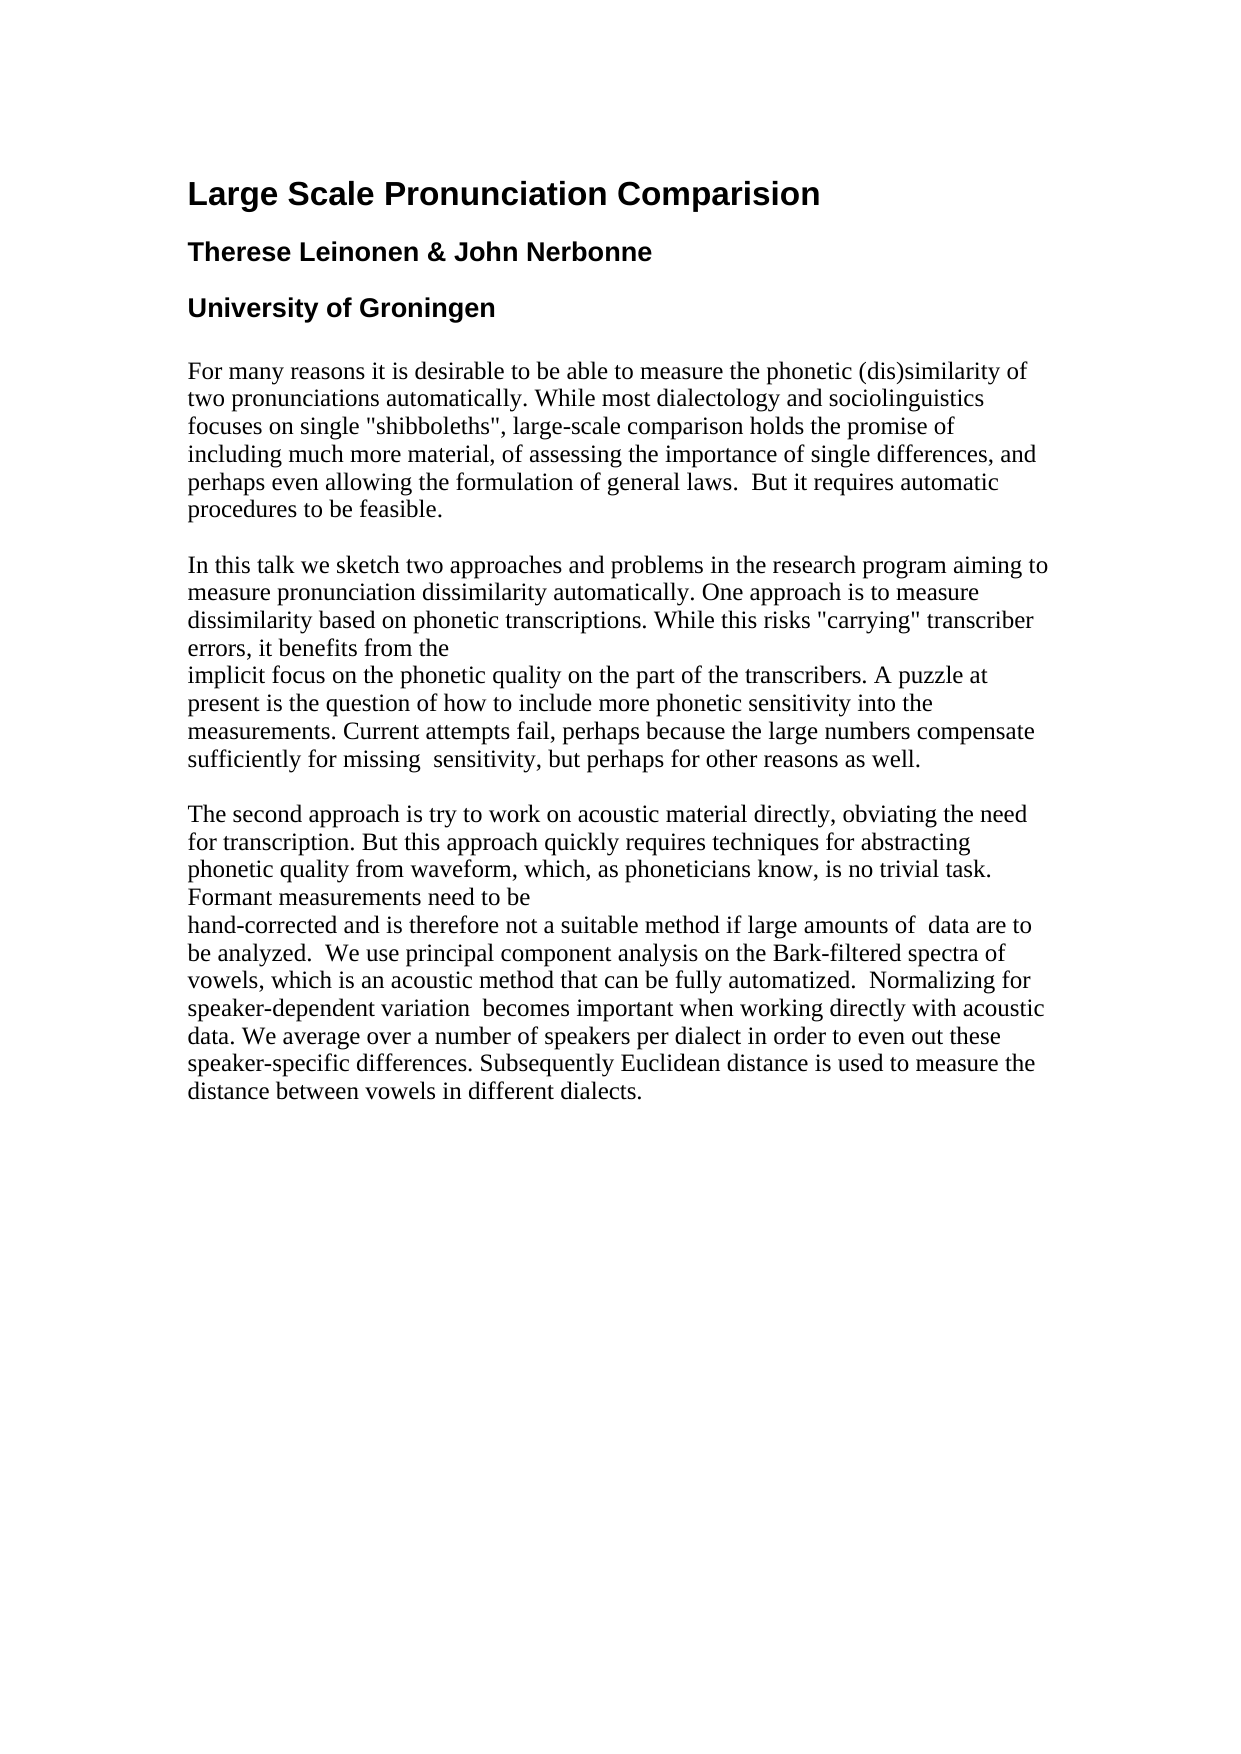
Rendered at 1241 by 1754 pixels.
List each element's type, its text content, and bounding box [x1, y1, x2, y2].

subtitle Therese Leinonen & John Nerbonne [187, 237, 1053, 268]
subtitle Large Scale Pronunciation Comparision [187, 175, 1053, 212]
text The second approach is try to work on acoustic material directly, obviating the need for transcription. But this approach quickly requires techniques for abstracting phonetic quality from waveform, which, as phoneticians know, is no trivial task. Formant measurements need to be [187, 800, 1053, 911]
text hand-corrected and is therefore not a suitable method if large amounts of data are to be analyzed. We use principal component analysis on the Bark-filtered spectra of vowels, which is an acoustic method that can be fully automatized. Normalizing for speaker-dependent variation becomes important when working directly with acoustic data. We average over a number of speakers per dialect in order to even out these speaker-specific differences. Subsequently Euclidean distance is used to measure the distance between vowels in different dialects. [187, 911, 1053, 1105]
subtitle University of Groningen [187, 293, 1053, 323]
text For many reasons it is desirable to be able to measure the phonetic (dis)similarity of two pronunciations automatically. While most dialectology and sociolinguistics focuses on single "shibboleths", large-scale comparison holds the promise of including much more material, of assessing the importance of single differences, and perhaps even allowing the formulation of general laws. But it requires automatic procedures to be feasible. [187, 357, 1053, 523]
text In this talk we sketch two approaches and problems in the research program aiming to measure pronunciation dissimilarity automatically. One approach is to measure dissimilarity based on phonetic transcriptions. While this risks "carrying" transcriber errors, it benefits from the [187, 551, 1053, 662]
text implicit focus on the phonetic quality on the part of the transcribers. A puzzle at present is the question of how to include more phonetic sensitivity into the measurements. Current attempts fail, perhaps because the large numbers compensate sufficiently for missing sensitivity, but perhaps for other reasons as well. [187, 662, 1053, 772]
